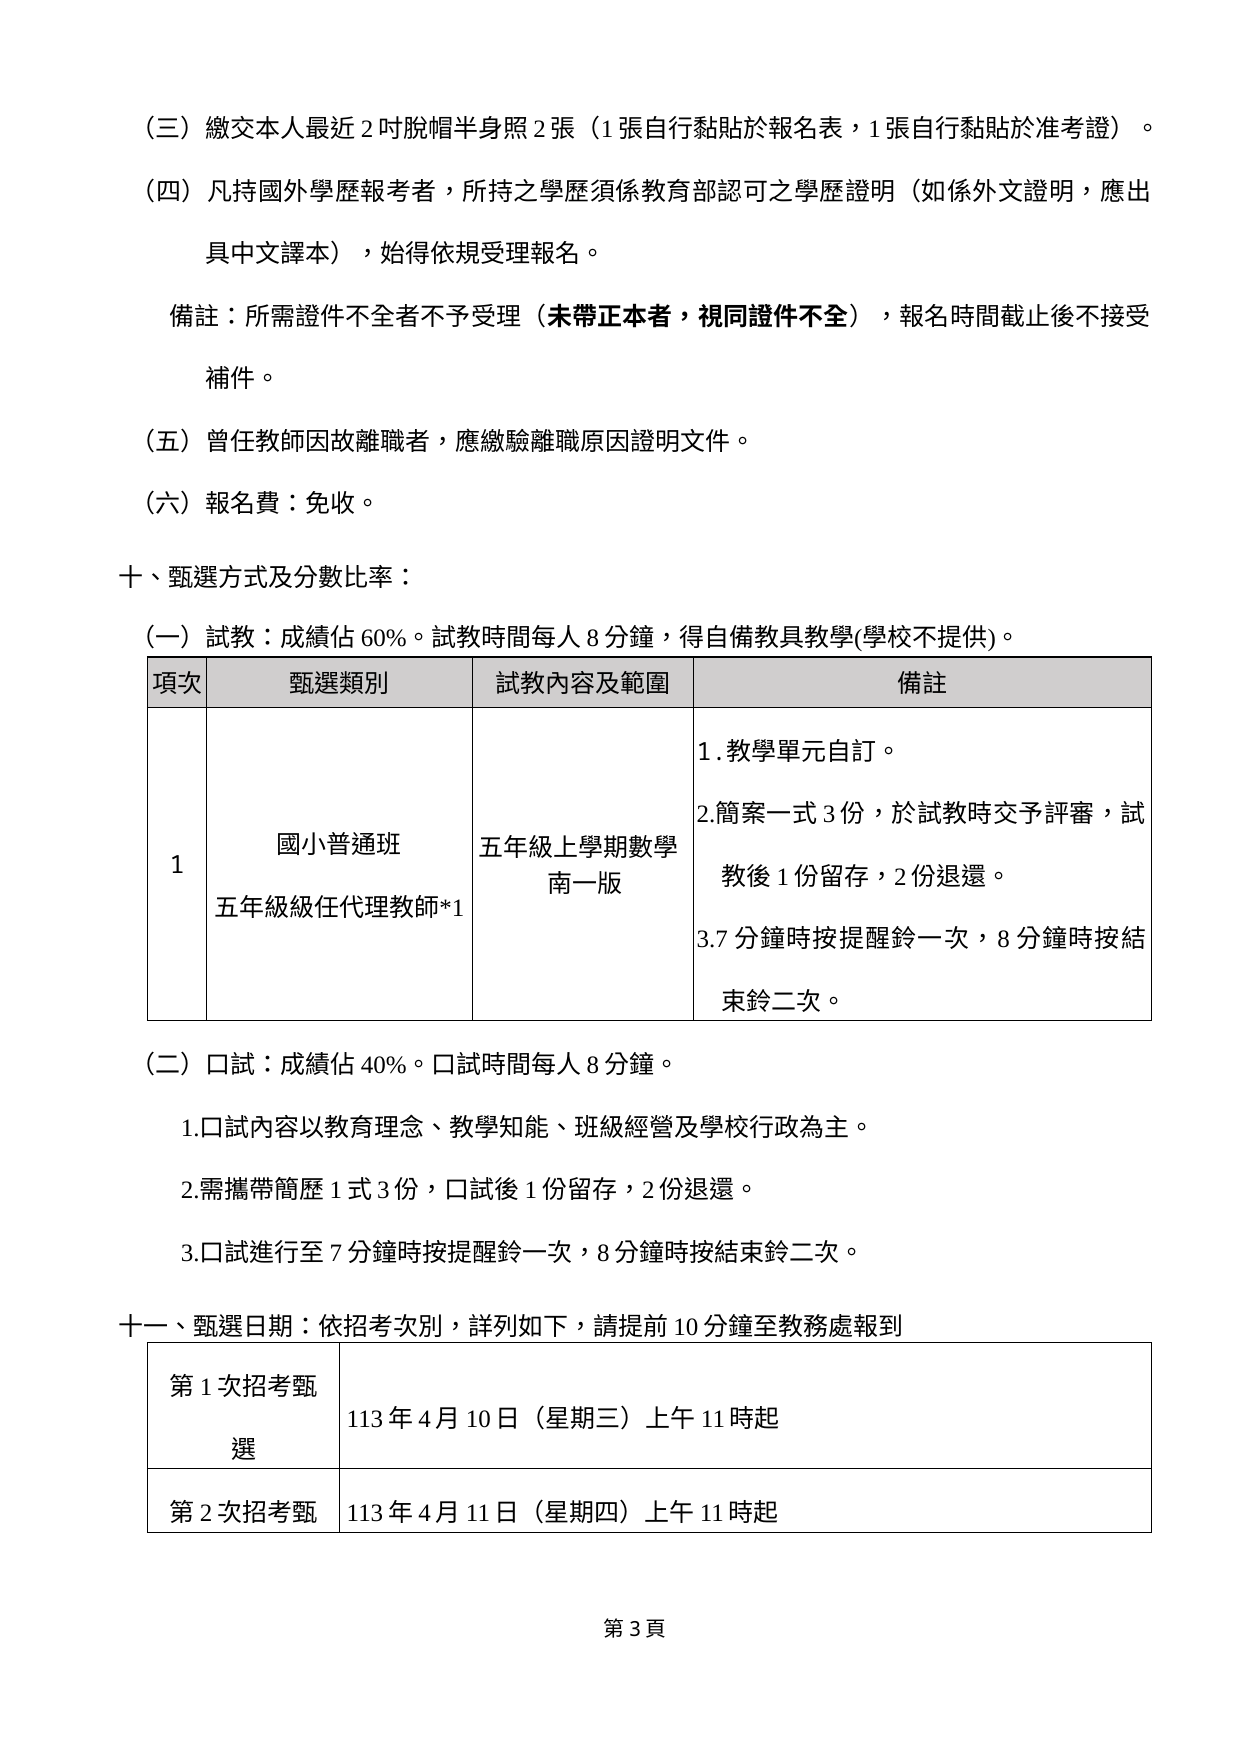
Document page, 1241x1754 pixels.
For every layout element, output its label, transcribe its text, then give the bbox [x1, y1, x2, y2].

text （四）凡持國外學歷報考者，所持之學歷須係教育部認可之學歷證明（如係外文證明，應出具中文譯本），始得依規受理報名。 [131, 148, 1152, 273]
text 十一、甄選日期：依招考次別，詳列如下，請提前10分鐘至教務處報到 [118, 1306, 1152, 1342]
table_cell 國小普通班 五年級級任代理教師*1 [207, 708, 472, 1020]
text 2.需攜帶簡歷1式3份，口試後1份留存，2份退還。 [118, 1146, 1189, 1209]
table_header 備註 [694, 658, 1151, 707]
table_cell 五年級上學期數學 南一版 [473, 708, 693, 1020]
table_cell 1 [148, 708, 206, 1020]
text （一）試教：成績佔60%。試教時間每人8分鐘，得自備教具教學(學校不提供)。 [131, 594, 1152, 656]
table_header 項次 [148, 658, 206, 707]
text 十、甄選方式及分數比率： [118, 558, 1152, 594]
text （二）口試：成績佔40%。口試時間每人8分鐘。 [131, 1021, 1152, 1084]
table_header 甄選類別 [207, 658, 472, 707]
table_header 試教內容及範圍 [473, 658, 693, 707]
table_header 113年4月10日（星期三）上午11時起 [340, 1343, 1151, 1468]
text （六）報名費：免收。 [131, 460, 1152, 523]
table_cell 1.教學單元自訂。 2.簡案一式3份，於試教時交予評審，試教後1份留存，2份退還。 3.7分鐘時按提醒鈴一次，8分鐘時按結束鈴二次。 [694, 708, 1151, 1020]
text 備註：所需證件不全者不予受理（未帶正本者，視同證件不全），報名時間截止後不接受補件。 [131, 273, 1152, 398]
table_cell 第2次招考甄 [148, 1469, 339, 1532]
text 3.口試進行至7分鐘時按提醒鈴一次，8分鐘時按結束鈴二次。 [118, 1209, 1189, 1271]
text 1.口試內容以教育理念、教學知能、班級經營及學校行政為主。 [118, 1084, 1189, 1146]
text （三）繳交本人最近2吋脫帽半身照2張（1張自行黏貼於報名表，1張自行黏貼於准考證）。 [131, 85, 1152, 148]
table_header 第1次招考甄選 [148, 1343, 339, 1468]
text （五）曾任教師因故離職者，應繳驗離職原因證明文件。 [131, 398, 1152, 460]
table_cell 113年4月11日（星期四）上午11時起 [340, 1469, 1151, 1532]
